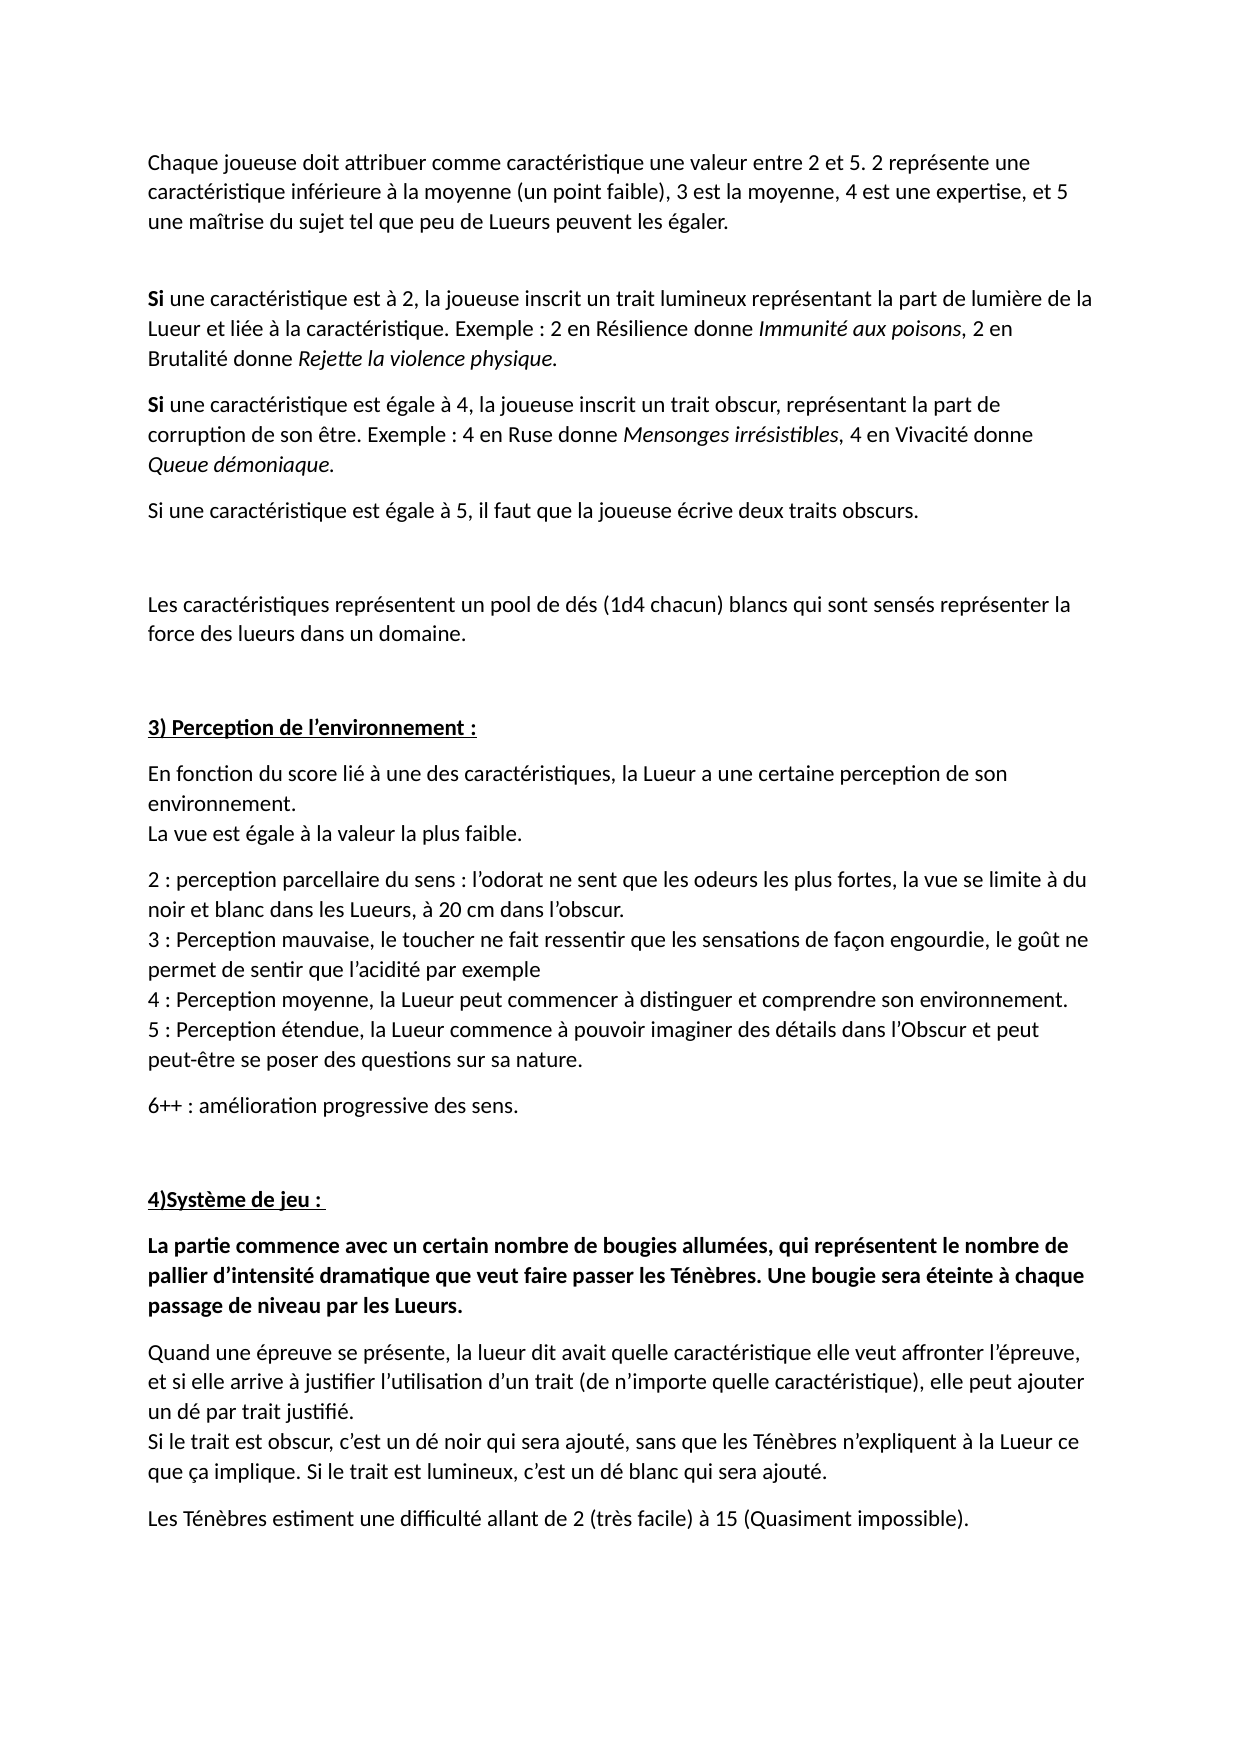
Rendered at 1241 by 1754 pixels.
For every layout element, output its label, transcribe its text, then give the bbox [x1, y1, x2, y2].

text 6++ : amélioration progressive des sens. [148, 1092, 1093, 1119]
text Si une caractéristique est à 2, la joueuse inscrit un trait lumineux représentant la part de lumière de la Lueur et liée à la caractéristique. Exemple : 2 en Résilience donne Immunité aux poisons, 2 en Brutalité donne Rejette la violence physique. [148, 284, 1093, 372]
text Chaque joueuse doit attribuer comme caractéristique une valeur entre 2 et 5. 2 représente une caractéristique inférieure à la moyenne (un point faible), 3 est la moyenne, 4 est une expertise, et 5 une maîtrise du sujet tel que peu de Lueurs peuvent les égaler. [148, 148, 1093, 265]
text Si une caractéristique est égale à 4, la joueuse inscrit un trait obscur, représentant la part de corruption de son être. Exemple : 4 en Ruse donne Mensonges irrésistibles, 4 en Vivacité donne Queue démoniaque. [148, 390, 1093, 478]
text 4)Système de jeu : [148, 1185, 1093, 1213]
text 2 : perception parcellaire du sens : l’odorat ne sent que les odeurs les plus fortes, la vue se limite à du noir et blanc dans les Lueurs, à 20 cm dans l’obscur. 3 : Perception mauvaise, le toucher ne fait ressentir que les sensations de façon engourdie, le goût ne permet de sentir que l’acidité par exemple 4 : Perception moyenne, la Lueur peut commencer à distinguer et comprendre son environnement. 5 : Perception étendue, la Lueur commence à pouvoir imaginer des détails dans l’Obscur et peut peut-être se poser des questions sur sa nature. [148, 866, 1093, 1073]
text 3) Perception de l’environnement : [148, 713, 1093, 741]
text La partie commence avec un certain nombre de bougies allumées, qui représentent le nombre de pallier d’intensité dramatique que veut faire passer les Ténèbres. Une bougie sera éteinte à chaque passage de niveau par les Lueurs. [148, 1231, 1093, 1319]
text En fonction du score lié à une des caractéristiques, la Lueur a une certaine perception de son environnement. La vue est égale à la valeur la plus faible. [148, 759, 1093, 847]
text Les Ténèbres estiment une difficulté allant de 2 (très facile) à 15 (Quasiment impossible). [148, 1504, 1093, 1532]
text Les caractéristiques représentent un pool de dés (1d4 chacun) blancs qui sont sensés représenter la force des lueurs dans un domaine. [148, 590, 1093, 648]
text Quand une épreuve se présente, la lueur dit avait quelle caractéristique elle veut affronter l’épreuve, et si elle arrive à justifier l’utilisation d’un trait (de n’importe quelle caractéristique), elle peut ajouter un dé par trait justifié. Si le trait est obscur, c’est un dé noir qui sera ajouté, sans que les Ténèbres n’expliquent à la Lueur ce que ça implique. Si le trait est lumineux, c’est un dé blanc qui sera ajouté. [148, 1338, 1093, 1485]
text Si une caractéristique est égale à 5, il faut que la joueuse écrive deux traits obscurs. [148, 497, 1093, 524]
